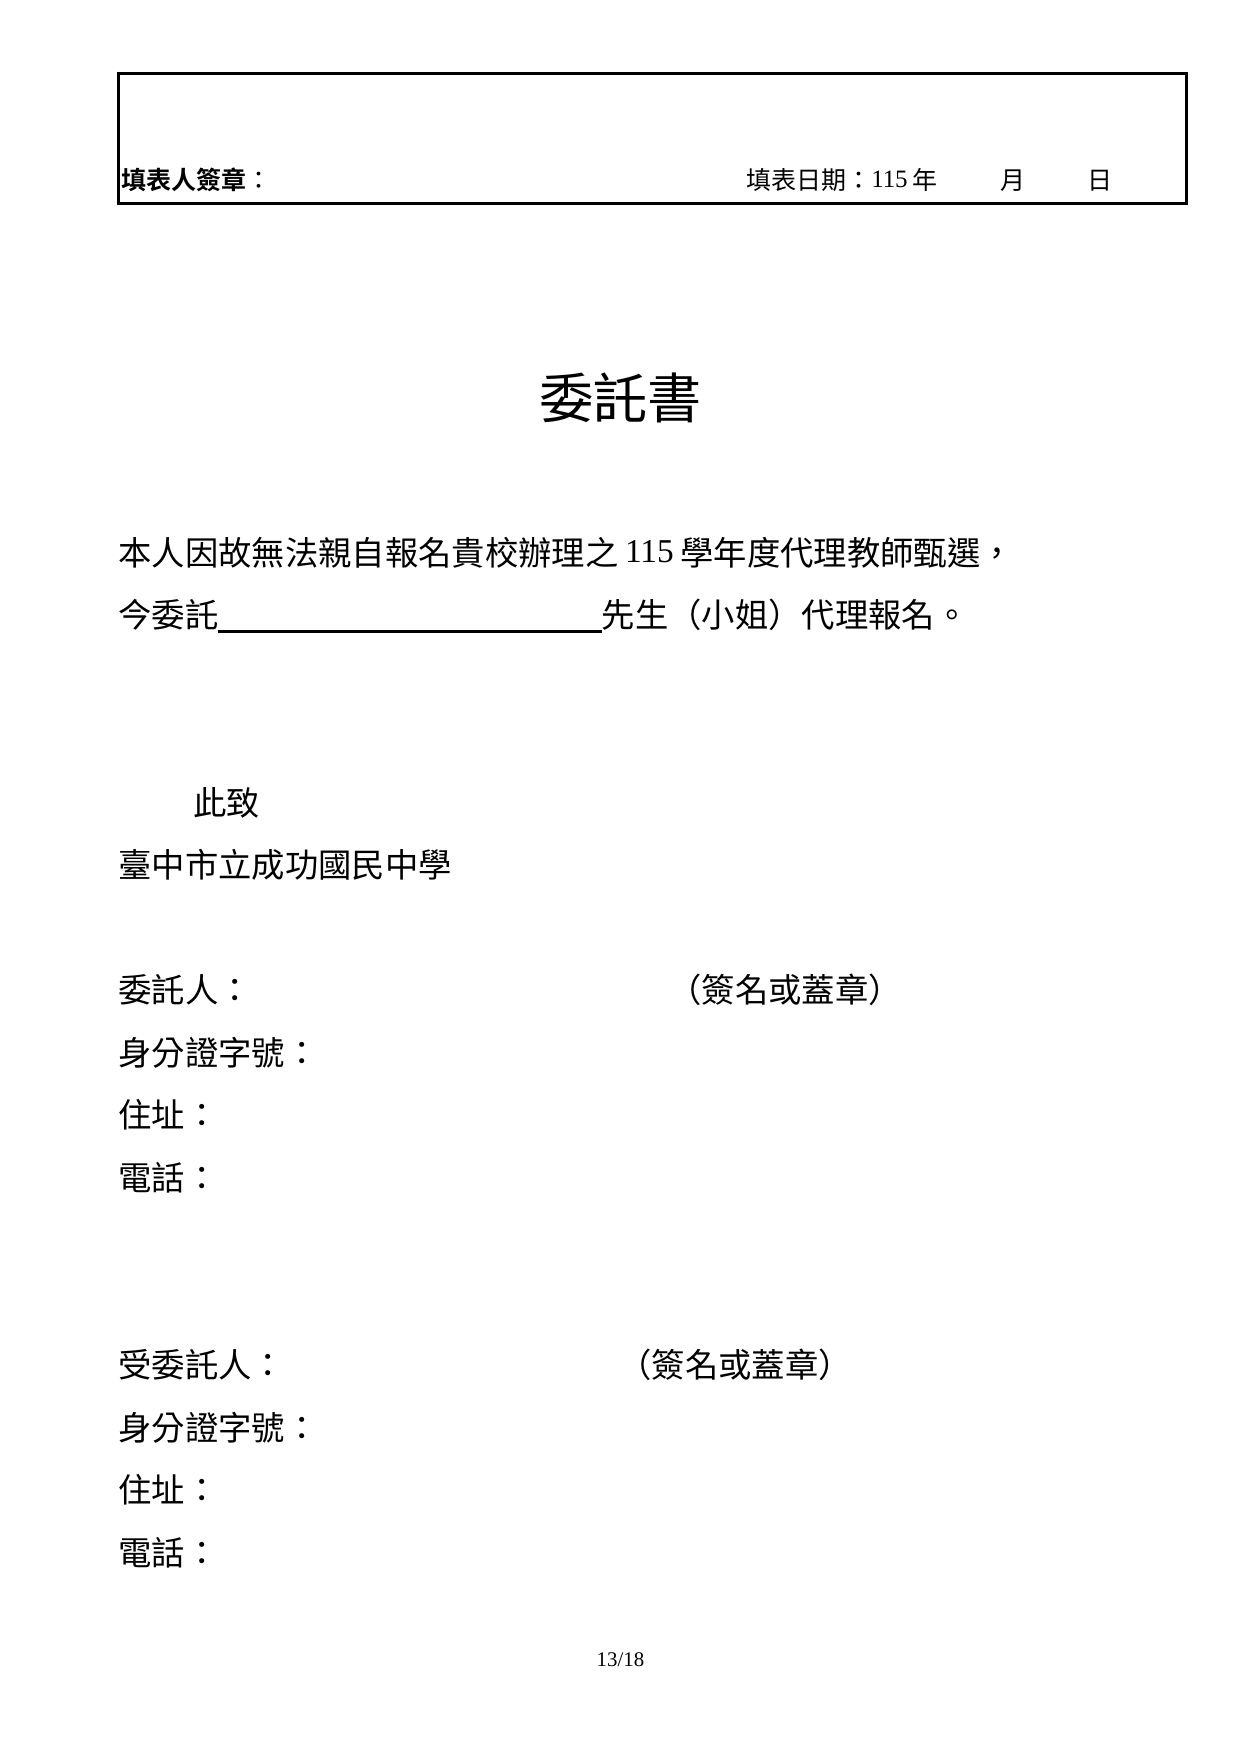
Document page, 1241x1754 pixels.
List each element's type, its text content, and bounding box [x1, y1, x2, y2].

text 委託書 [118, 322, 1122, 447]
text 住址： [118, 1072, 1122, 1134]
text 電話： [118, 1134, 1122, 1197]
text 今委託 先生（小姐）代理報名。 [118, 572, 1122, 634]
text 此致 [118, 759, 1122, 822]
text 電話： [118, 1509, 1122, 1572]
table_cell [118, 205, 146, 322]
text 臺中市立成功國民中學 [118, 822, 1122, 884]
table_cell 填表人簽章： 填表日期：115年 月 日 [120, 75, 1185, 202]
table_cell [1077, 205, 1187, 322]
table_cell [146, 205, 1073, 322]
text 本人因故無法親自報名貴校辦理之115學年度代理教師甄選， [118, 509, 1122, 572]
text 身分證字號： [118, 1384, 1122, 1447]
text 委託人： （簽名或蓋章） [118, 947, 1122, 1009]
table_cell [1073, 205, 1077, 322]
text 住址： [118, 1447, 1122, 1509]
text 受委託人： （簽名或蓋章） [118, 1322, 1122, 1384]
text 身分證字號： [118, 1009, 1122, 1072]
